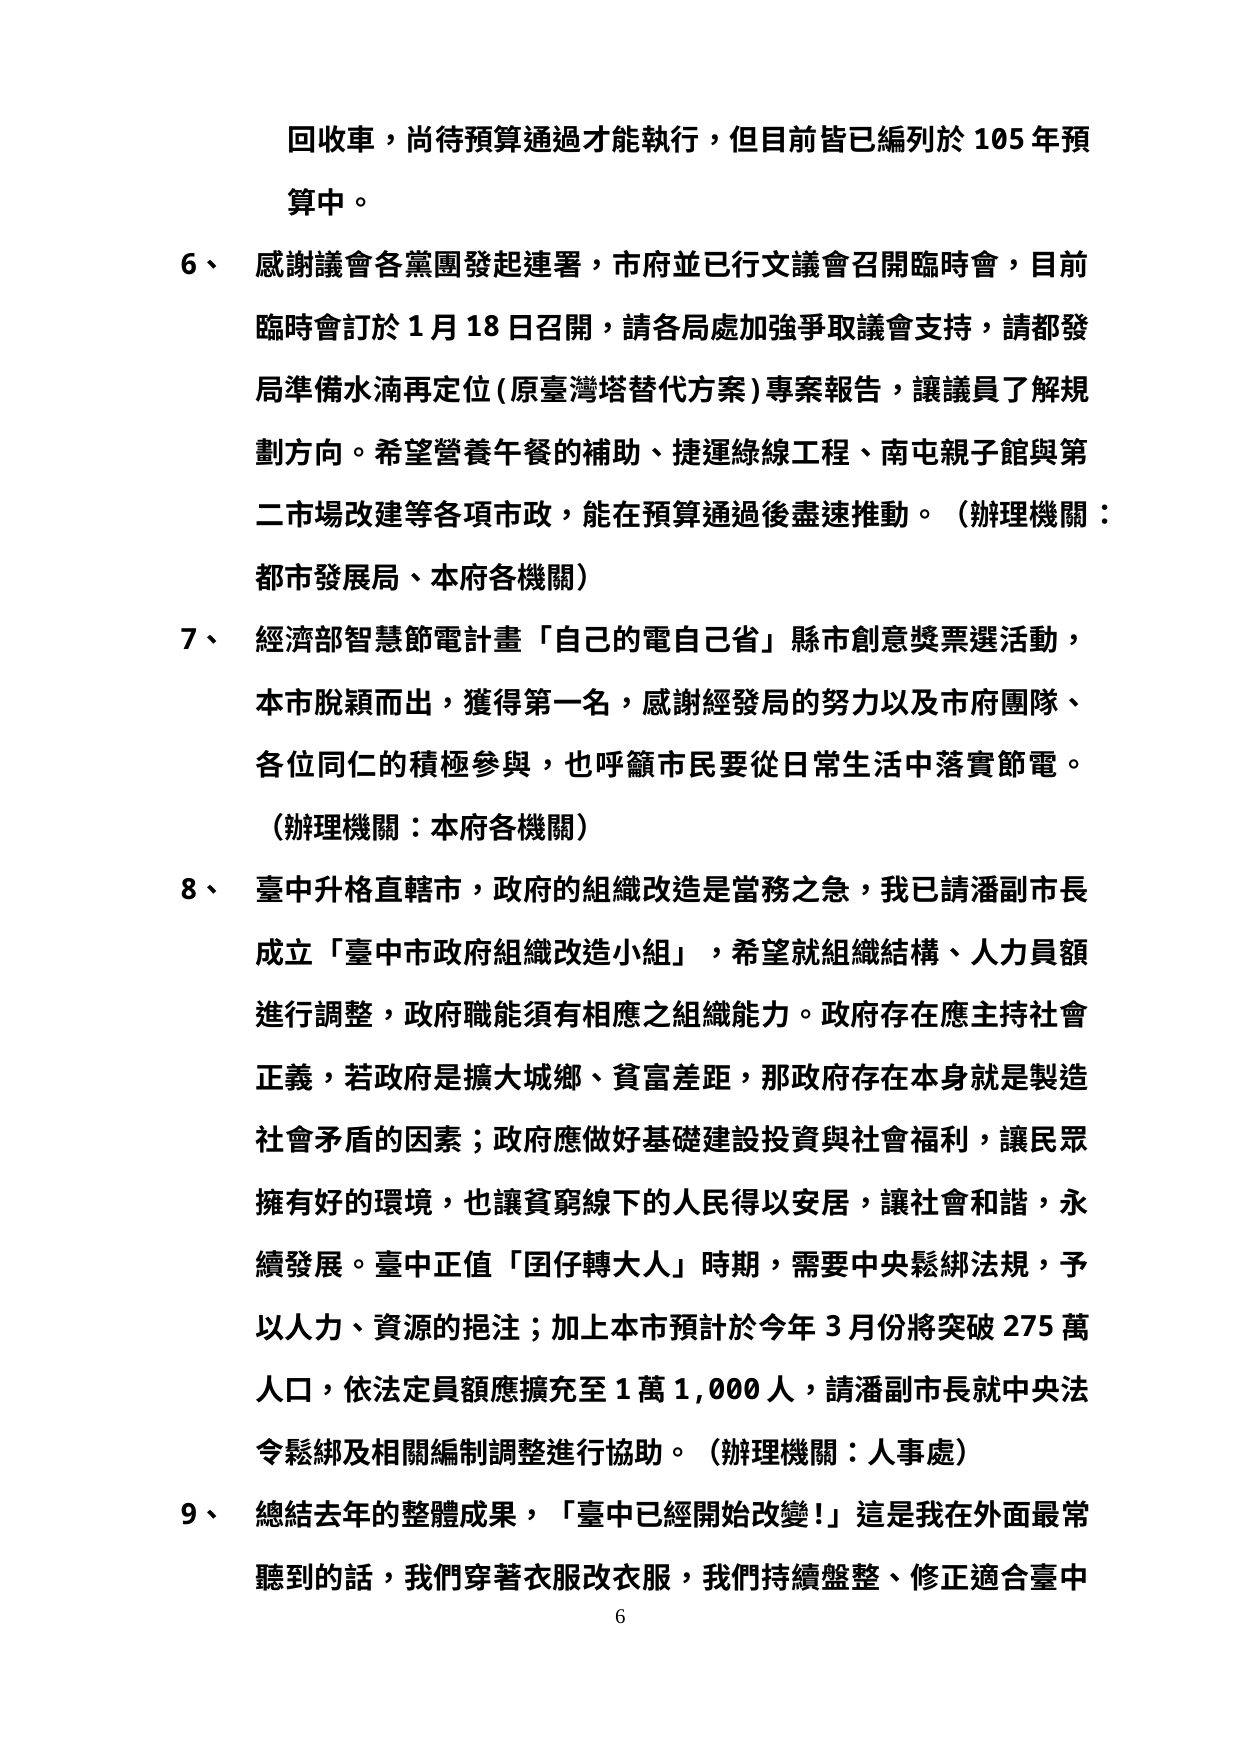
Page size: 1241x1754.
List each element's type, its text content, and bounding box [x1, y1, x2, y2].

list 感謝議會各黨團發起連署，市府並已行文議會召開臨時會，目前臨時會訂於1月18日召開，請各局處加強爭取議會支持，請都發局準備水湳再定位(原臺灣塔替代方案)專案報告，讓議員了解規劃方向。希望營養午餐的補助、捷運綠線工程、南屯親子館與第二市場改建等各項市政，能在預算通過後盡速推動。（辦理機關：都市發展局、本府各機關） [180, 221, 1090, 596]
list 總結去年的整體成果，「臺中已經開始改變!」這是我在外面最常聽到的話，我們穿著衣服改衣服，我們持續盤整、修正適合臺中 [180, 1471, 1090, 1596]
list 經濟部智慧節電計畫「自己的電自己省」縣市創意獎票選活動，本市脫穎而出，獲得第一名，感謝經發局的努力以及市府團隊、各位同仁的積極參與，也呼籲市民要從日常生活中落實節電。（辦理機關：本府各機關） [180, 596, 1090, 846]
text 回收車，尚待預算通過才能執行，但目前皆已編列於105年預算中。 [287, 96, 1090, 221]
list 臺中升格直轄市，政府的組織改造是當務之急，我已請潘副市長成立「臺中市政府組織改造小組」，希望就組織結構、人力員額進行調整，政府職能須有相應之組織能力。政府存在應主持社會正義，若政府是擴大城鄉、貧富差距，那政府存在本身就是製造社會矛盾的因素；政府應做好基礎建設投資與社會福利，讓民眾擁有好的環境，也讓貧窮線下的人民得以安居，讓社會和諧，永續發展。臺中正值「囝仔轉大人」時期，需要中央鬆綁法規，予以人力、資源的挹注；加上本市預計於今年3月份將突破275萬人口，依法定員額應擴充至1萬1,000人，請潘副市長就中央法令鬆綁及相關編制調整進行協助。（辦理機關：人事處） [180, 846, 1090, 1471]
